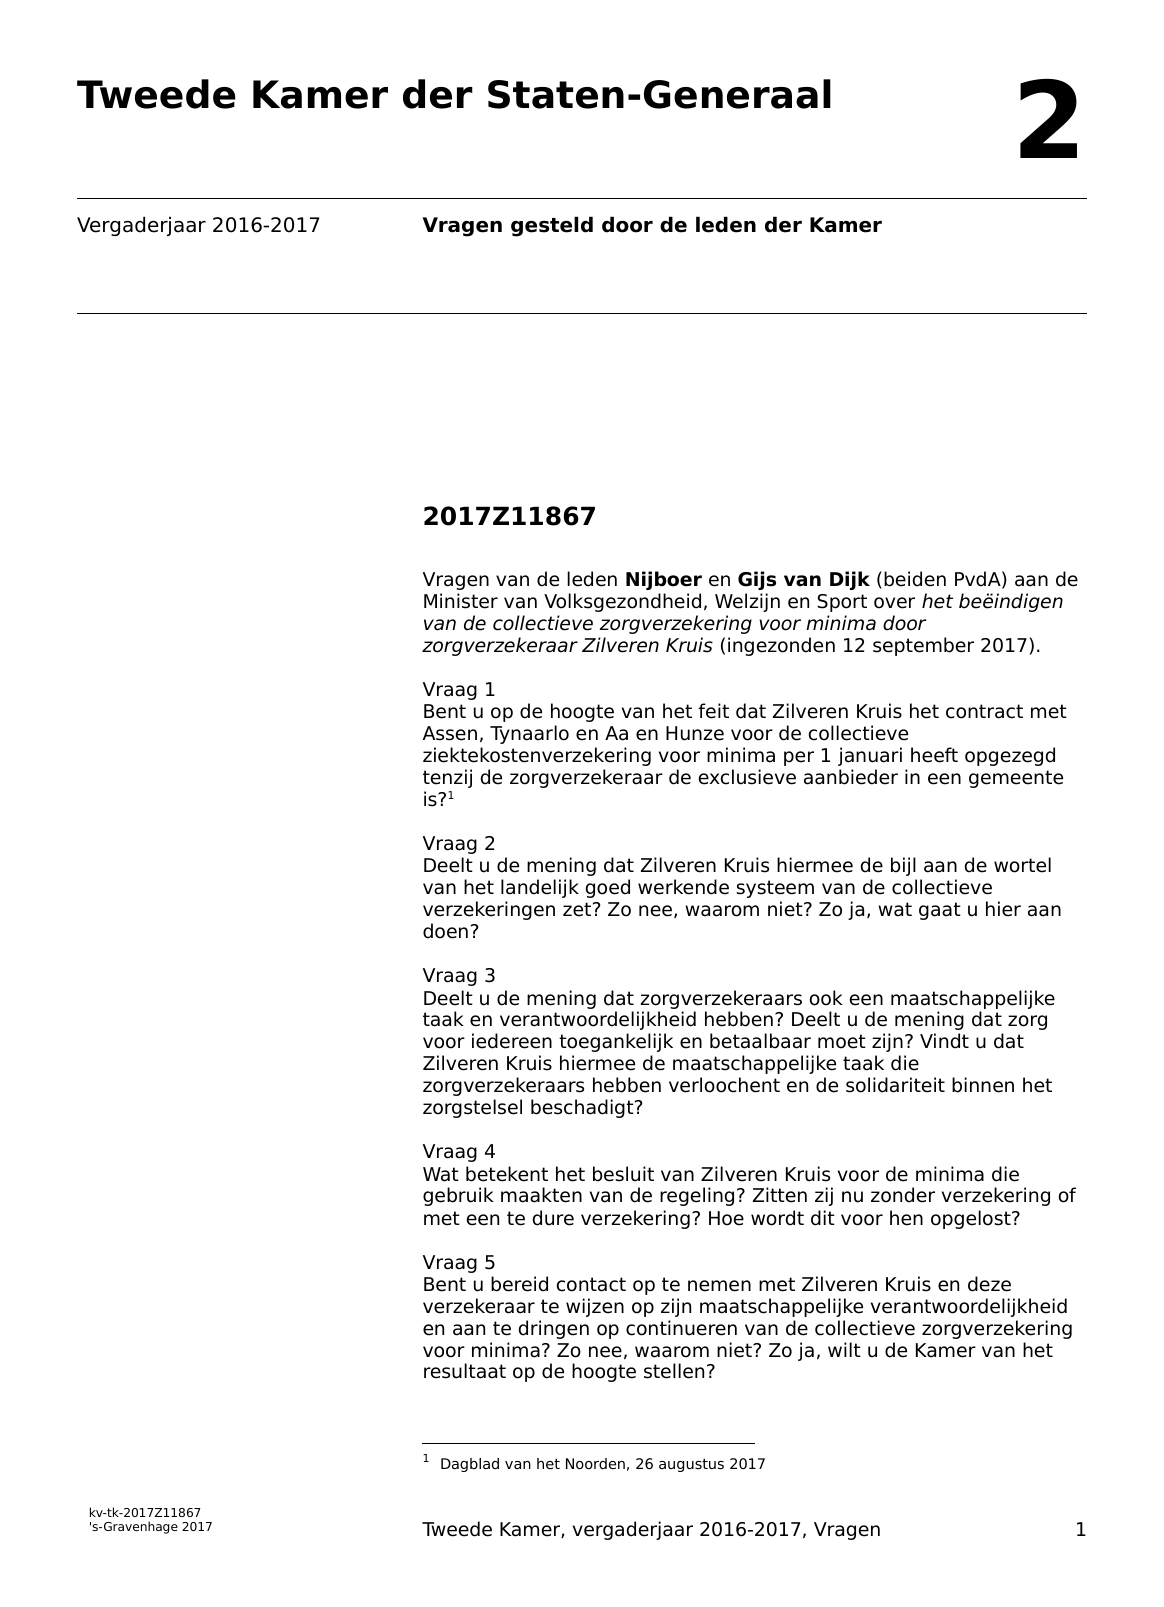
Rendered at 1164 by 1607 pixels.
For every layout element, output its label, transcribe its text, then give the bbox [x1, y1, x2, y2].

text Deelt u de mening dat zorgverzekeraars ook een maatschappelijke taak en verantwoordelijkheid hebben? Deelt u de mening dat zorg voor iedereen toegankelijk en betaalbaar moet zijn? Vindt u dat Zilveren Kruis hiermee de maatschappelijke taak die zorgverzekeraars hebben verloochent en de solidariteit binnen het zorgstelsel beschadigt? [422, 987, 1087, 1119]
text Vraag 5 [422, 1252, 1087, 1273]
text Bent u bereid contact op te nemen met Zilveren Kruis en deze verzekeraar te wijzen op zijn maatschappelijke verantwoordelijkheid en aan te dringen op continueren van de collectieve zorgverzekering voor minima? Zo nee, waarom niet? Zo ja, wilt u de Kamer van het resultaat op de hoogte stellen? [422, 1273, 1087, 1383]
text Vraag 1 [422, 679, 1087, 701]
text Dagblad van het Noorden, 26 augustus 2017 [422, 1452, 1087, 1474]
text 2017Z11867 [422, 502, 1087, 531]
text 's-Gravenhage 2017 [88, 1520, 323, 1534]
text Bent u op de hoogte van het feit dat Zilveren Kruis het contract met Assen, Tynaarlo en Aa en Hunze voor de collectieve ziektekostenverzekering voor minima per 1 januari heeft opgezegd tenzij de zorgverzekeraar de exclusieve aanbieder in een gemeente is? [422, 701, 1087, 811]
text Vraag 2 [422, 833, 1087, 855]
table_cell Vergaderjaar 2016-2017 [77, 199, 422, 313]
text Vraag 4 [422, 1141, 1087, 1163]
table_cell Vragen gesteld door de leden der Kamer [422, 199, 1087, 313]
text kv-tk-2017Z11867 [88, 1506, 323, 1520]
text Deelt u de mening dat Zilveren Kruis hiermee de bijl aan de wortel van het landelijk goed werkende systeem van de collectieve verzekeringen zet? Zo nee, waarom niet? Zo ja, wat gaat u hier aan doen? [422, 855, 1087, 943]
text Vraag 3 [422, 965, 1087, 987]
table_header 2 [886, 59, 1087, 198]
text Vragen van de leden Nijboer en Gijs van Dijk (beiden PvdA) aan de Minister van Volksgezondheid, Welzijn en Sport over het beëindigen van de collectieve zorgverzekering voor minima door zorgverzekeraar Zilveren Kruis (ingezonden 12 september 2017). [422, 569, 1087, 657]
table_header Tweede Kamer der Staten-Generaal [77, 59, 886, 198]
text Wat betekent het besluit van Zilveren Kruis voor de minima die gebruik maakten van de regeling? Zitten zij nu zonder verzekering of met een te dure verzekering? Hoe wordt dit voor hen opgelost? [422, 1163, 1087, 1229]
